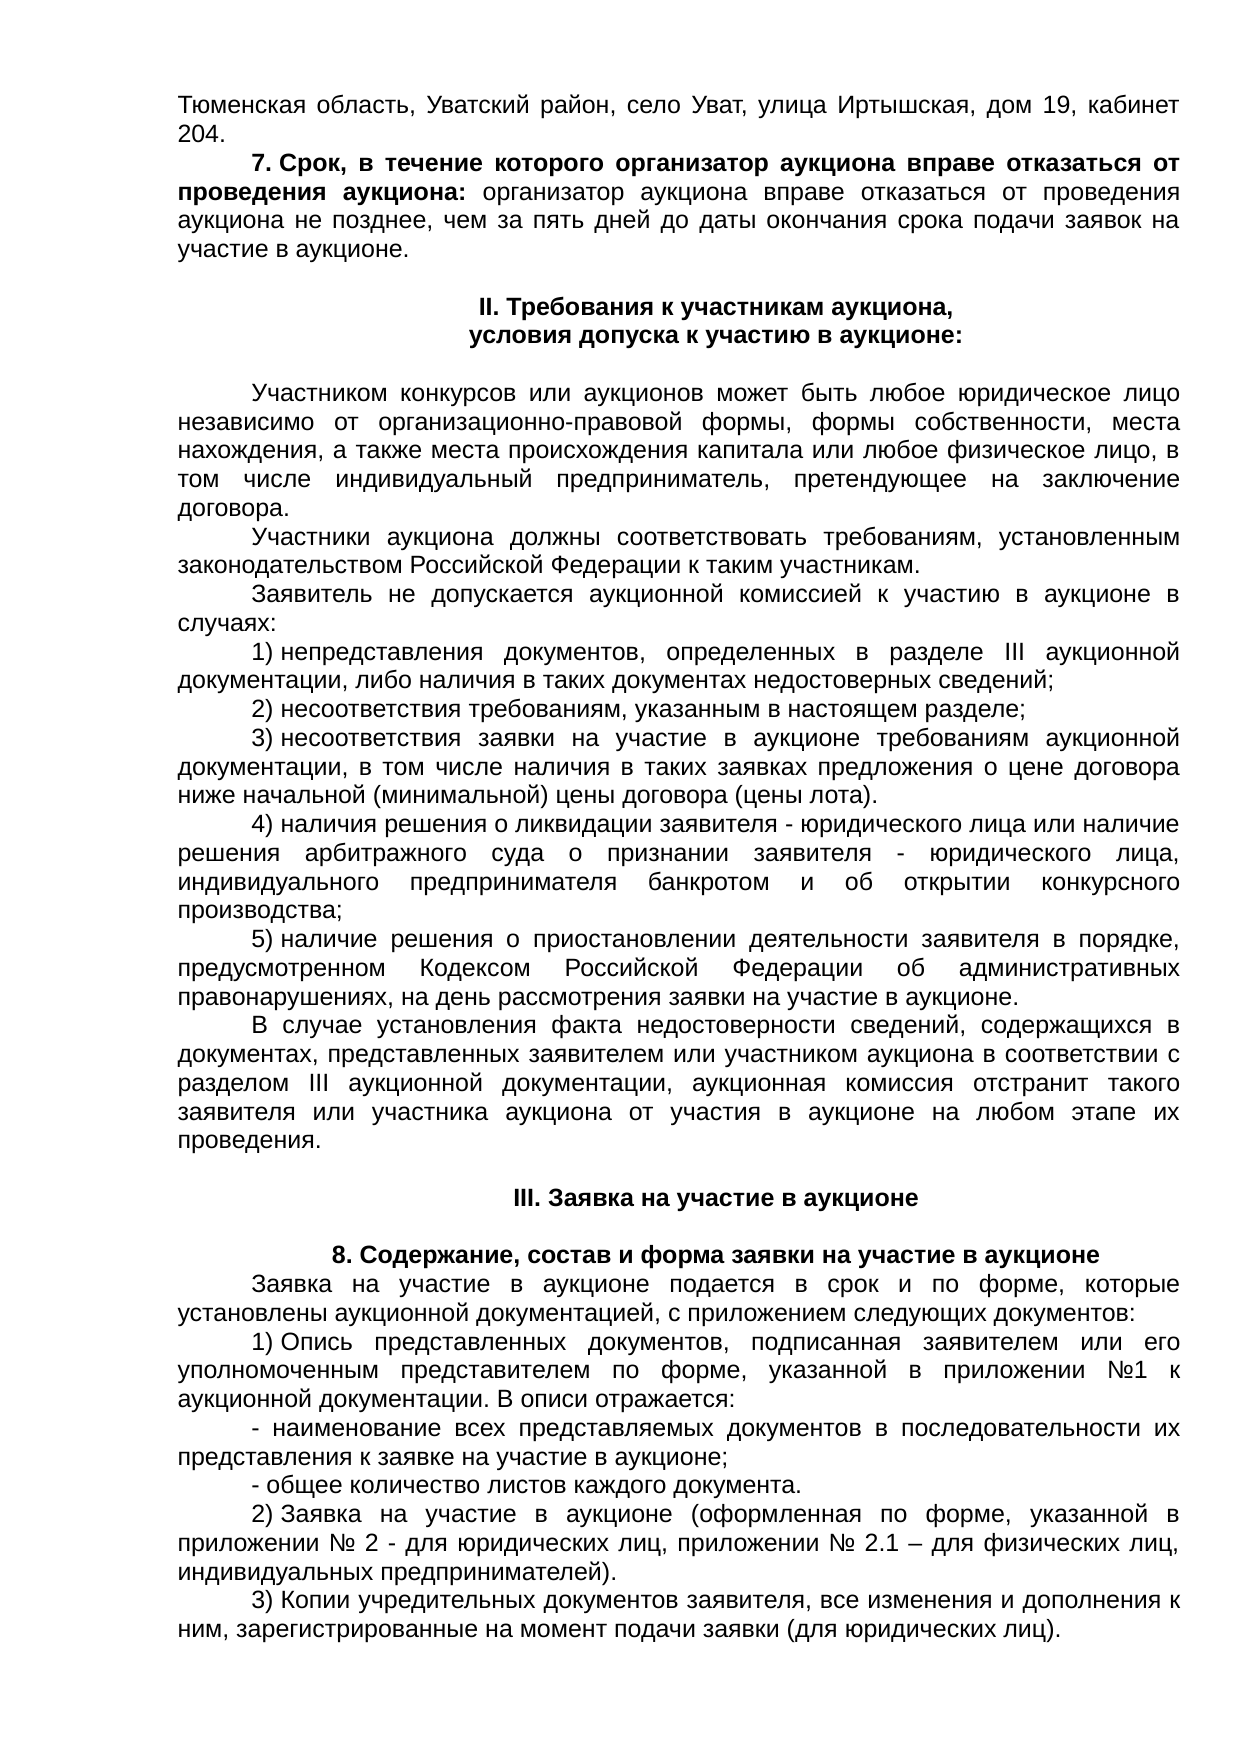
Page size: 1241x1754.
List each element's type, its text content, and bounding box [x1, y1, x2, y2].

text условия допуска к участию в аукционе: [177, 320, 1181, 349]
text 7. Срок, в течение которого организатор аукциона вправе отказаться от проведения аукциона: организатор аукциона вправе отказаться от проведения аукциона не позднее, чем за пять дней до даты окончания срока подачи заявок на участие в аукционе. [177, 148, 1181, 263]
text 8. Содержание, состав и форма заявки на участие в аукционе [177, 1240, 1181, 1269]
text III. Заявка на участие в аукционе [177, 1183, 1181, 1212]
text В случае установления факта недостоверности сведений, содержащихся в документах, представленных заявителем или участником аукциона в соответствии с разделом III аукционной документации, аукционная комиссия отстранит такого заявителя или участника аукциона от участия в аукционе на любом этапе их проведения. [177, 1010, 1181, 1154]
text Участники аукциона должны соответствовать требованиям, установленным законодательством Российской Федерации к таким участникам. [177, 522, 1181, 579]
text 2) несоответствия требованиям, указанным в настоящем разделе; [177, 694, 1181, 723]
text - общее количество листов каждого документа. [177, 1470, 1181, 1499]
text Заявка на участие в аукционе подается в срок и по форме, которые установлены аукционной документацией, с приложением следующих документов: [177, 1269, 1181, 1327]
text 5) наличие решения о приостановлении деятельности заявителя в порядке, предусмотренном Кодексом Российской Федерации об административных правонарушениях, на день рассмотрения заявки на участие в аукционе. [177, 924, 1181, 1010]
text 1) Опись представленных документов, подписанная заявителем или его уполномоченным представителем по форме, указанной в приложении №1 к аукционной документации. В описи отражается: [177, 1327, 1181, 1413]
text 2) Заявка на участие в аукционе (оформленная по форме, указанной в приложении № 2 - для юридических лиц, приложении № 2.1 – для физических лиц, индивидуальных предпринимателей). [177, 1499, 1181, 1585]
text Тюменская область, Уватский район, село Уват, улица Иртышская, дом 19, кабинет 204. [177, 90, 1181, 148]
text 1) непредставления документов, определенных в разделе III аукционной документации, либо наличия в таких документах недостоверных сведений; [177, 637, 1181, 694]
text 4) наличия решения о ликвидации заявителя - юридического лица или наличие решения арбитражного суда о признании заявителя - юридического лица, индивидуального предпринимателя банкротом и об открытии конкурсного производства; [177, 809, 1181, 924]
text 3) Копии учредительных документов заявителя, все изменения и дополнения к ним, зарегистрированные на момент подачи заявки (для юридических лиц). [177, 1585, 1181, 1643]
text 3) несоответствия заявки на участие в аукционе требованиям аукционной документации, в том числе наличия в таких заявках предложения о цене договора ниже начальной (минимальной) цены договора (цены лота). [177, 723, 1181, 809]
text Заявитель не допускается аукционной комиссией к участию в аукционе в случаях: [177, 579, 1181, 637]
text Участником конкурсов или аукционов может быть любое юридическое лицо независимо от организационно-правовой формы, формы собственности, места нахождения, а также места происхождения капитала или любое физическое лицо, в том числе индивидуальный предприниматель, претендующее на заключение договора. [177, 378, 1181, 522]
text - наименование всех представляемых документов в последовательности их представления к заявке на участие в аукционе; [177, 1413, 1181, 1470]
text II. Требования к участникам аукциона, [177, 292, 1181, 320]
